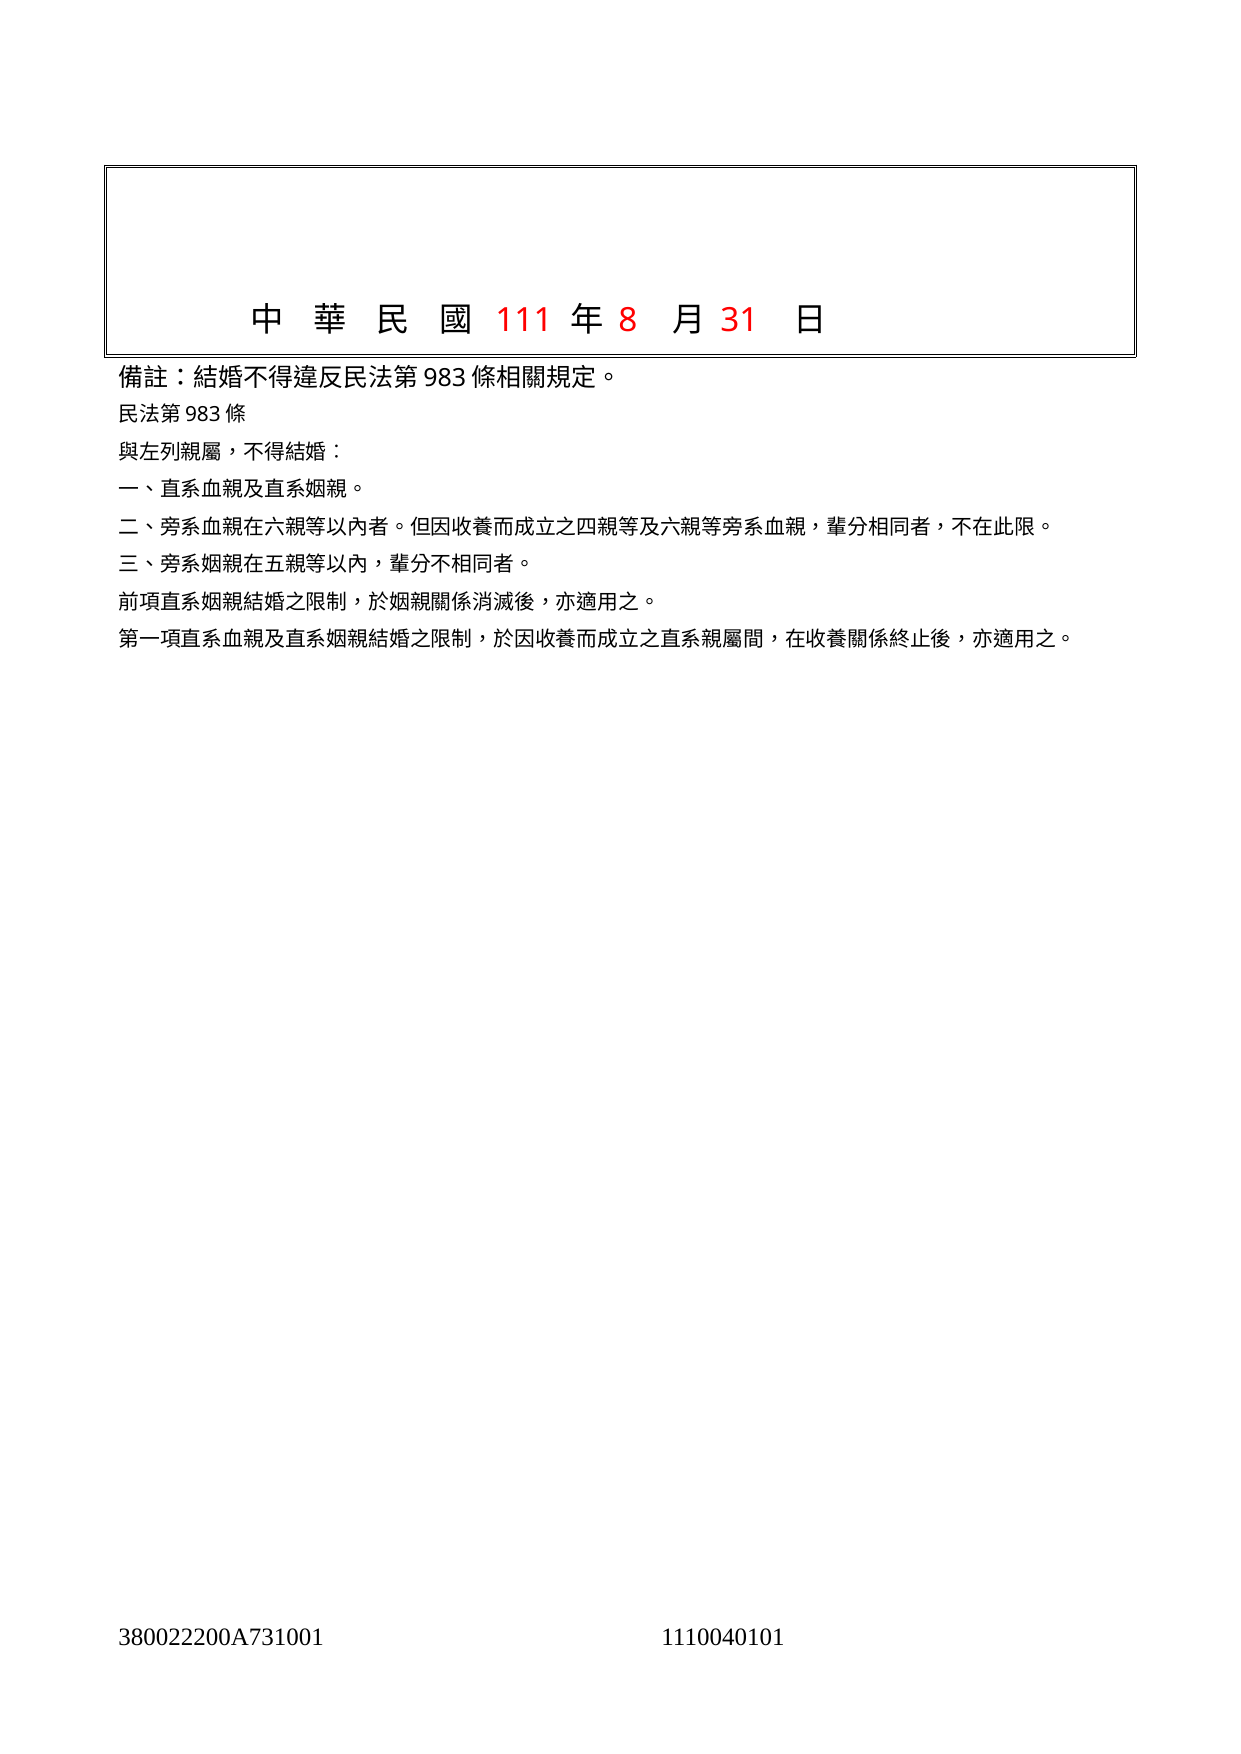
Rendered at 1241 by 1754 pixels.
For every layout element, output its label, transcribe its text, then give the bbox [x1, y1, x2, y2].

text 第一項直系血親及直系姻親結婚之限制，於因收養而成立之直系親屬間，在收養關係終止後，亦適用之。 [118, 619, 1122, 657]
text 與左列親屬，不得結婚︰ [118, 432, 1122, 469]
text 三、旁系姻親在五親等以內，輩分不相同者。 [118, 544, 1122, 582]
text 前項直系姻親結婚之限制，於姻親關係消滅後，亦適用之。 [118, 582, 1122, 619]
text 二、旁系血親在六親等以內者。但因收養而成立之四親等及六親等旁系血親，輩分相同者，不在此限。 [118, 507, 1122, 544]
table_header 中 華 民 國 111 年 8 月 31 日 [107, 168, 1134, 354]
text 備註：結婚不得違反民法第983條相關規定。 [118, 358, 1122, 394]
text 民法第983條 [118, 394, 1122, 432]
text 一、直系血親及直系姻親。 [118, 469, 1122, 507]
